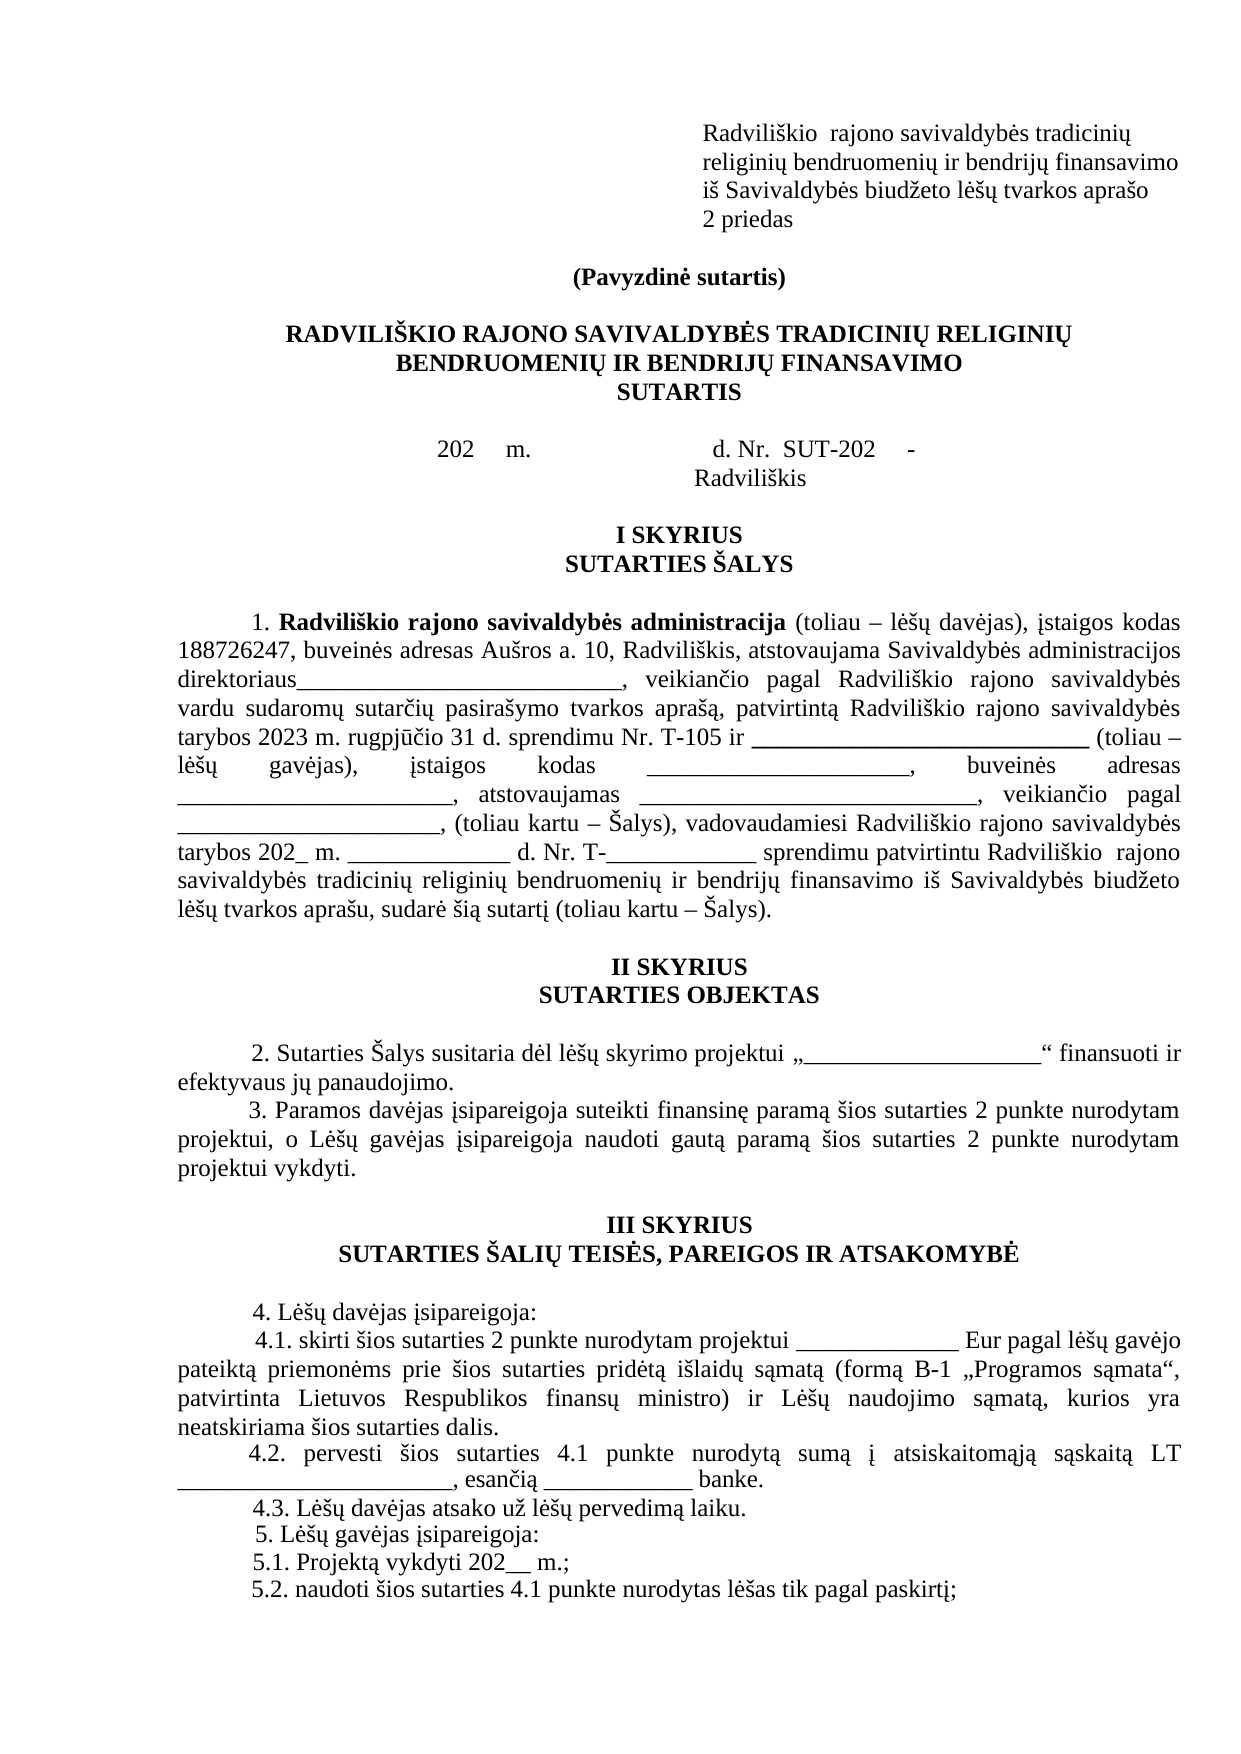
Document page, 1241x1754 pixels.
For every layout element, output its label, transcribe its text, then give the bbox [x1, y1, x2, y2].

text 5.2. naudoti šios sutarties 4.1 punkte nurodytas lėšas tik pagal paskirtį; [177, 1576, 1181, 1602]
text (Pavyzdinė sutartis) [177, 262, 1181, 291]
text SUTARTIES OBJEKTAS [177, 981, 1181, 1009]
text 4.1. skirti šios sutarties 2 punkte nurodytam projektui _____________ Eur pagal lėšų gavėjo pateiktą priemonėms prie šios sutarties pridėtą išlaidų sąmatą (formą B-1 „Programos sąmata“, patvirtinta Lietuvos Respublikos finansų ministro) ir Lėšų naudojimo sąmatą, kurios yra neatskiriama šios sutarties dalis. [177, 1326, 1181, 1441]
text iš Savivaldybės biudžeto lėšų tvarkos aprašo [627, 176, 1181, 204]
text III SKYRIUS [177, 1211, 1181, 1239]
text Radviliškio rajono savivaldybės tradicinių [627, 118, 1181, 147]
text SUTARTIES ŠALIŲ TEISĖS, PAREIGOS IR ATSAKOMYBĖ [177, 1239, 1181, 1268]
text I SKYRIUS [177, 521, 1181, 549]
text 3. Paramos davėjas įsipareigoja suteikti finansinę paramą šios sutarties 2 punkte nurodytam projektui, o Lėšų gavėjas įsipareigoja naudoti gautą paramą šios sutarties 2 punkte nurodytam projektui vykdyti. [177, 1096, 1181, 1182]
text 2 priedas [627, 204, 1181, 233]
text SUTARTIS [177, 377, 1181, 406]
text II SKYRIUS [177, 952, 1181, 981]
text 5.1. Projektą vykdyti 202__ m.; [177, 1547, 1181, 1576]
text 1. Radviliškio rajono savivaldybės administracija (toliau – lėšų davėjas), įstaigos kodas 188726247, buveinės adresas Aušros a. 10, Radviliškis, atstovaujama Savivaldybės administracijos direktoriaus__________________________, veikiančio pagal Radviliškio rajono savivaldybės vardu sudaromų sutarčių pasirašymo tvarkos aprašą, patvirtintą Radviliškio rajono savivaldybės tarybos 2023 m. rugpjūčio 31 d. sprendimu Nr. T-105 ir ___________________________ (toliau – lėšų gavėjas), įstaigos kodas _____________________, buveinės adresas ______________________, atstovaujamas ___________________________, veikiančio pagal _____________________, (toliau kartu – Šalys), vadovaudamiesi Radviliškio rajono savivaldybės tarybos 202_ m. _____________ d. Nr. T-____________ sprendimu patvirtintu Radviliškio rajono savivaldybės tradicinių religinių bendruomenių ir bendrijų finansavimo iš Savivaldybės biudžeto lėšų tvarkos aprašu, sudarė šią sutartį (toliau kartu – Šalys). [177, 607, 1181, 923]
text SUTARTIES ŠALYS [177, 549, 1181, 578]
text Radviliškis [177, 463, 1181, 492]
text 4.3. Lėšų davėjas atsako už lėšų pervedimą laiku. [215, 1493, 1181, 1521]
text 5. Lėšų gavėjas įsipareigoja: [177, 1521, 1181, 1547]
text religinių bendruomenių ir bendrijų finansavimo [627, 147, 1181, 176]
text 202 m. d. Nr. SUT-202 - [177, 434, 1181, 463]
text 4.2. pervesti šios sutarties 4.1 punkte nurodytą sumą į atsiskaitomąją sąskaitą LT ______________________, esančią ____________ banke. [177, 1441, 1181, 1493]
text 2. Sutarties Šalys susitaria dėl lėšų skyrimo projektui „___________________“ finansuoti ir efektyvaus jų panaudojimo. [177, 1038, 1181, 1096]
text 4. Lėšų davėjas įsipareigoja: [252, 1297, 1181, 1326]
text RADVILIŠKIO RAJONO SAVIVALDYBĖS TRADICINIŲ RELIGINIŲ BENDRUOMENIŲ IR BENDRIJŲ FINANSAVIMO [177, 319, 1181, 377]
